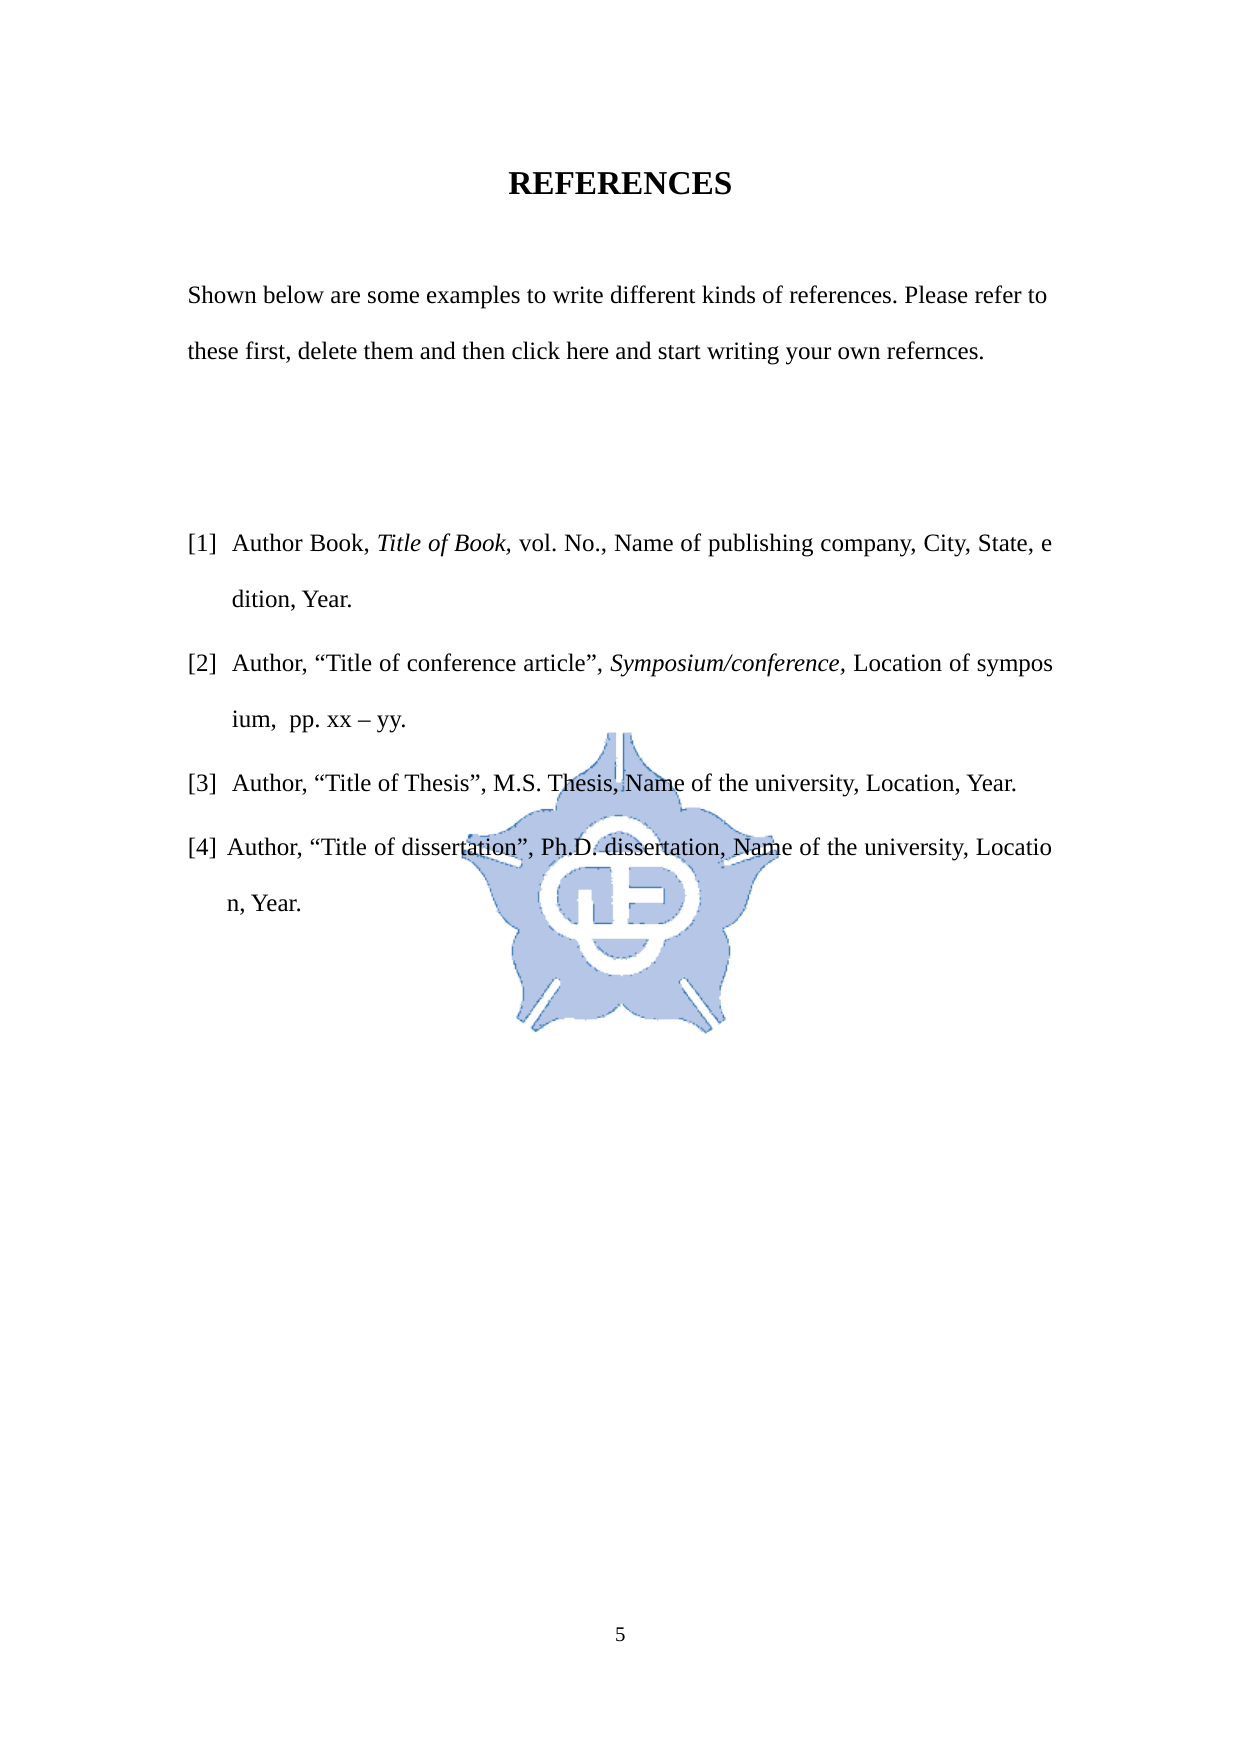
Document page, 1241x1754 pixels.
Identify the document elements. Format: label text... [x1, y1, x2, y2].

text [3] Author, “Title of Thesis”, M.S. Thesis, Name of the university, Location, Year. [820, 764, 1053, 802]
text [3] Author, “Title of Thesis”, M.S. Thesis, Name of the university, Location, Year. [188, 764, 421, 802]
text REFERENCES [187, 164, 1053, 202]
text [4] Author, “Title of dissertation”, Ph.D. dissertation, Name of the university, Location, Year. [188, 828, 421, 922]
picture [421, 695, 820, 1059]
text Shown below are some examples to write different kinds of references. Please refer to these first, delete them and then click here and start writing your own refernces. [187, 276, 1053, 370]
text [4] Author, “Title of dissertation”, Ph.D. dissertation, Name of the university, Location, Year. [820, 828, 1053, 922]
text [1] Author Book, Title of Book, vol. No., Name of publishing company, City, State, edition, Year. [188, 524, 1053, 618]
text [2] Author, “Title of conference article”, Symposium/conference, Location of symposium, pp. xx – yy. [188, 644, 1053, 738]
